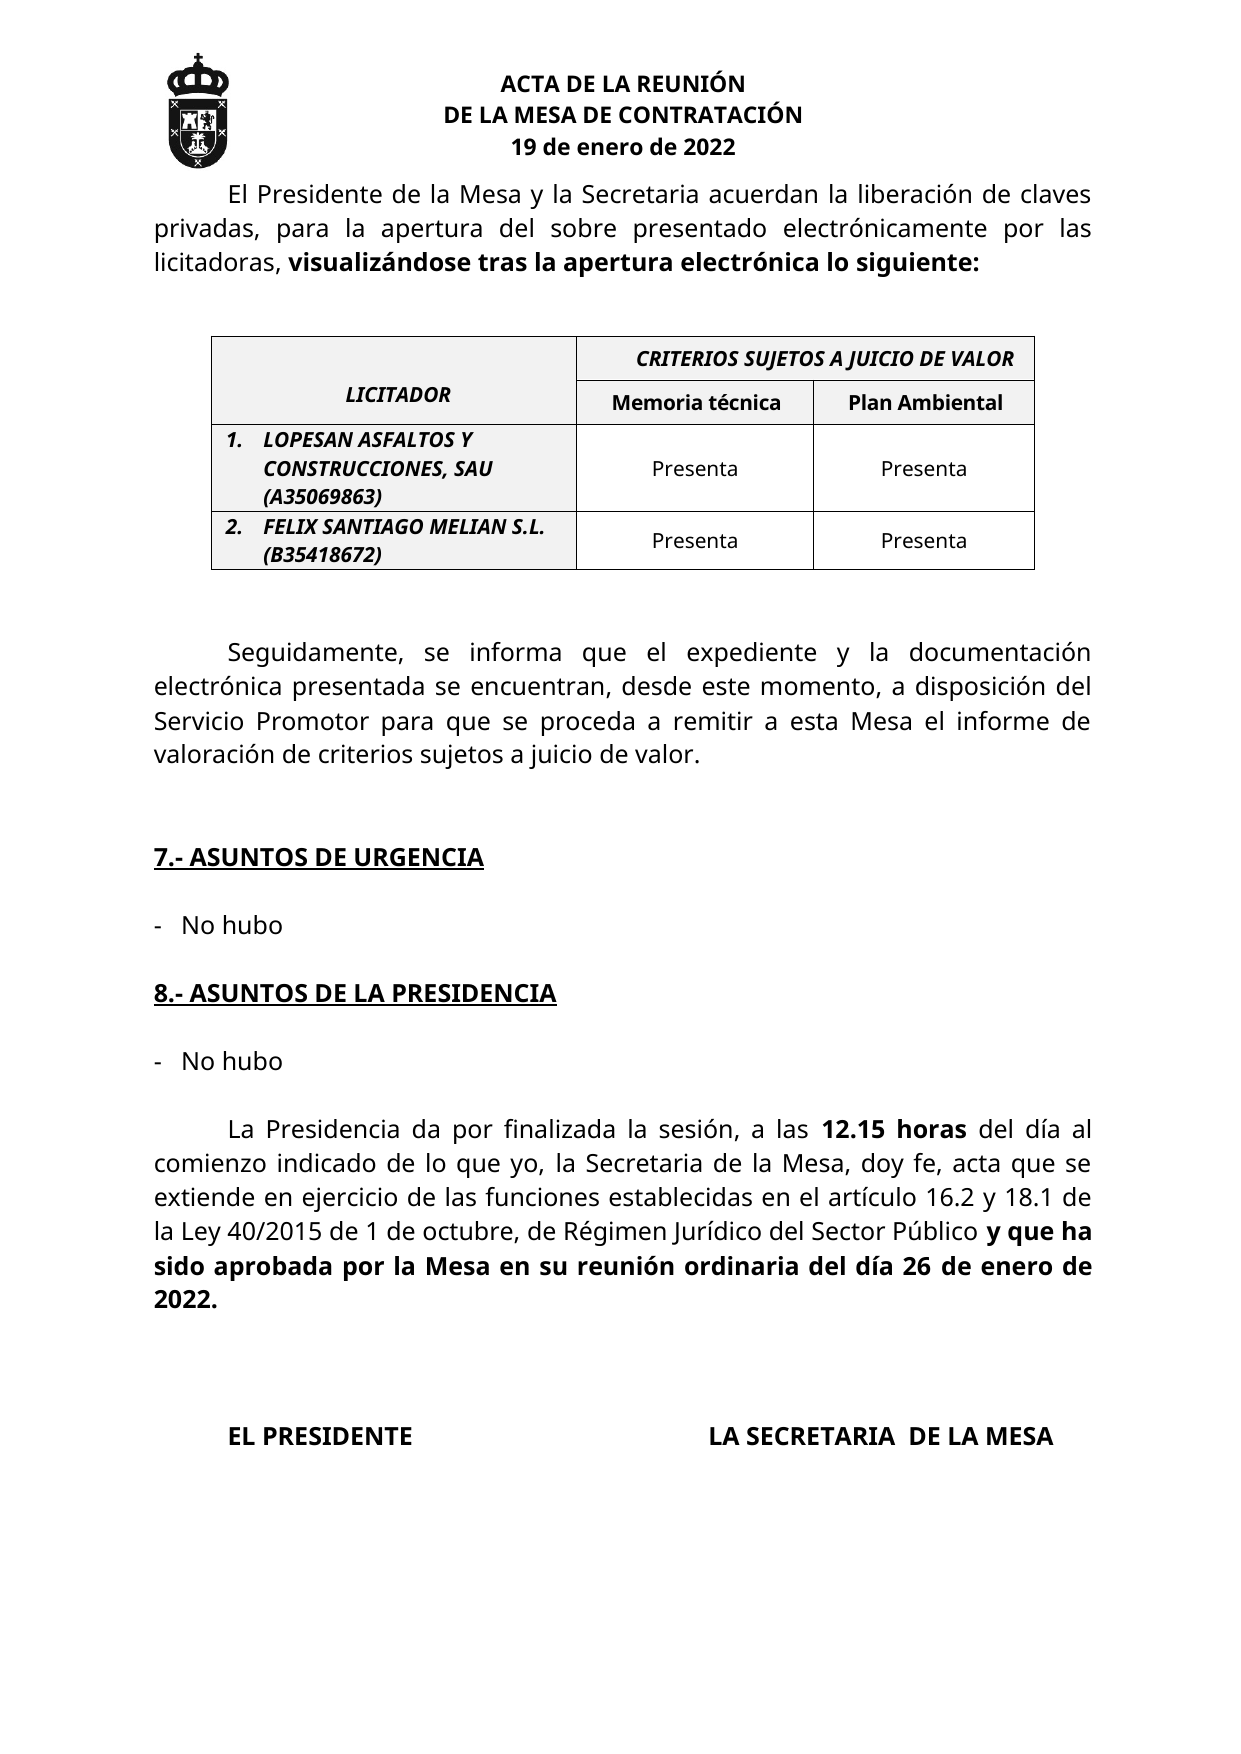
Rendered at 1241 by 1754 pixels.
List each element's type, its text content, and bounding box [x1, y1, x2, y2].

table_cell Plan Ambiental [814, 381, 1034, 424]
table_cell LOPESAN ASFALTOS Y CONSTRUCCIONES, SAU (A35069863) [212, 425, 576, 511]
text - No hubo [153, 1044, 1093, 1078]
text - No hubo [153, 907, 1093, 942]
table_cell Presenta [577, 512, 813, 569]
table_header EL PRESIDENTE [142, 1384, 623, 1487]
table_header LICITADOR [212, 337, 576, 424]
table_cell Presenta [814, 512, 1034, 569]
table_cell FELIX SANTIAGO MELIAN S.L. (B35418672) [212, 512, 576, 569]
text Seguidamente, se informa que el expediente y la documentación electrónica presentada se encuentran, desde este momento, a disposición del Servicio Promotor para que se proceda a remitir a esta Mesa el informe de valoración de criterios sujetos a juicio de valor. [153, 635, 1093, 771]
table_cell Presenta [577, 425, 813, 511]
text 8.- ASUNTOS DE LA PRESIDENCIA [153, 976, 1093, 1010]
text La Presidencia da por finalizada la sesión, a las 12.15 horas del día al comienzo indicado de lo que yo, la Secretaria de la Mesa, doy fe, acta que se extiende en ejercicio de las funciones establecidas en el artículo 16.2 y 18.1 de la Ley 40/2015 de 1 de octubre, de Régimen Jurídico del Sector Público y que ha sido aprobada por la Mesa en su reunión ordinaria del día 26 de enero de 2022. [153, 1112, 1093, 1316]
table_cell Memoria técnica [577, 381, 813, 424]
picture [164, 50, 231, 171]
table_cell Presenta [814, 425, 1034, 511]
text 7.- ASUNTOS DE URGENCIA [153, 839, 1093, 873]
table_header LA SECRETARIA DE LA MESA [623, 1384, 1104, 1487]
text El Presidente de la Mesa y la Secretaria acuerdan la liberación de claves privadas, para la apertura del sobre presentado electrónicamente por las licitadoras, visualizándose tras la apertura electrónica lo siguiente: [153, 176, 1093, 278]
table_header CRITERIOS SUJETOS A JUICIO DE VALOR [577, 337, 1034, 379]
